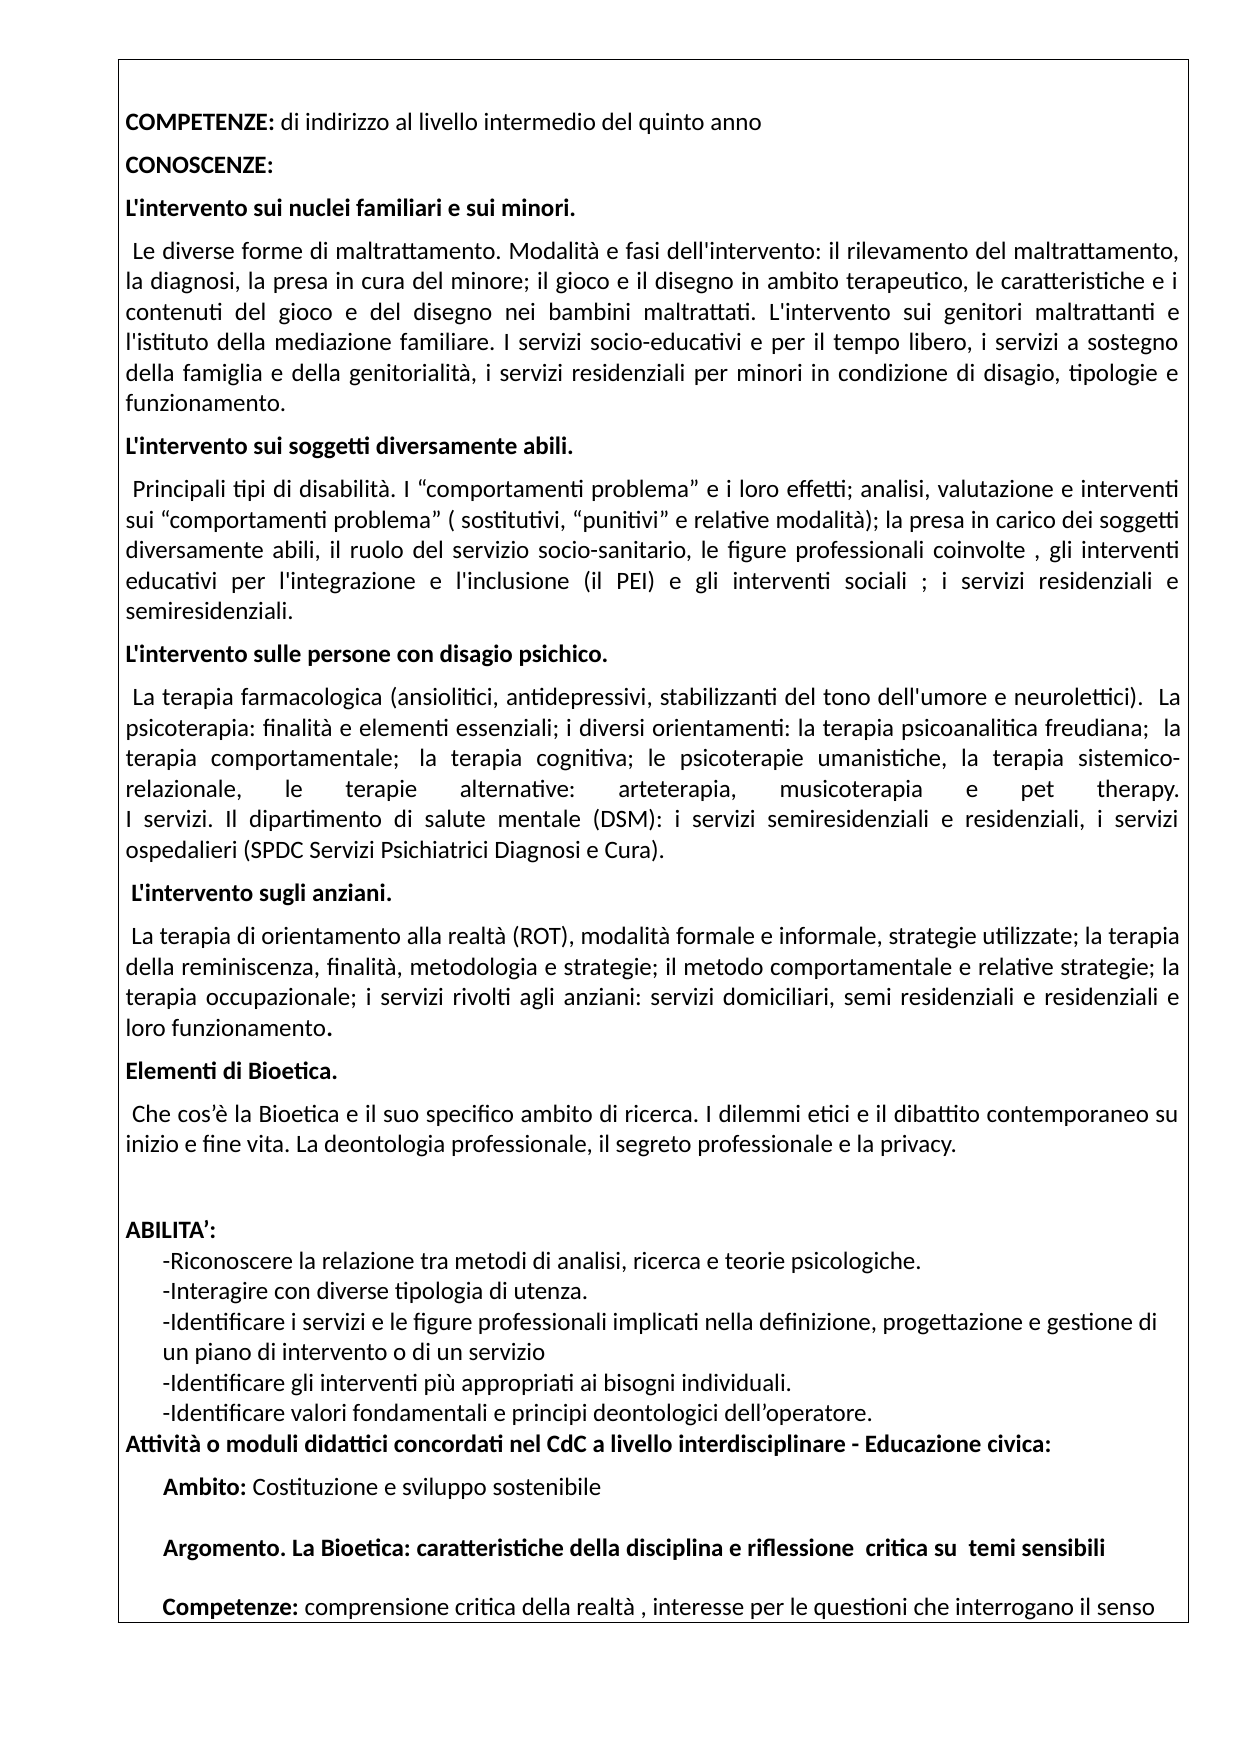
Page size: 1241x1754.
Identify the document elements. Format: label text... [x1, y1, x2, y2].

table_cell COMPETENZE: di indirizzo al livello intermedio del quinto anno CONOSCENZE: L'intervento sui nuclei familiari e sui minori. Le diverse forme di maltrattamento. Modalità e fasi dell'intervento: il rilevamento del maltrattamento, la diagnosi, la presa in cura del minore; il gioco e il disegno in ambito terapeutico, le caratteristiche e i contenuti del gioco e del disegno nei bambini maltrattati. L'intervento sui genitori maltrattanti e l'istituto della mediazione familiare. I servizi socio-educativi e per il tempo libero, i servizi a sostegno della famiglia e della genitorialità, i servizi residenziali per minori in condizione di disagio, tipologie e funzionamento. L'intervento sui soggetti diversamente abili. Principali tipi di disabilità. I “comportamenti problema” e i loro effetti; analisi, valutazione e interventi sui “comportamenti problema” ( sostitutivi, “punitivi” e relative modalità); la presa in carico dei soggetti diversamente abili, il ruolo del servizio socio-sanitario, le figure professionali coinvolte , gli interventi educativi per l'integrazione e l'inclusione (il PEI) e gli interventi sociali ; i servizi residenziali e semiresidenziali. L'intervento sulle persone con disagio psichico. La terapia farmacologica (ansiolitici, antidepressivi, stabilizzanti del tono dell'umore e neurolettici). La psicoterapia: finalità e elementi essenziali; i diversi orientamenti: la terapia psicoanalitica freudiana; la terapia comportamentale; la terapia cognitiva; le psicoterapie umanistiche, la terapia sistemico-relazionale, le terapie alternative: arteterapia, musicoterapia e pet therapy. I servizi. Il dipartimento di salute mentale (DSM): i servizi semiresidenziali e residenziali, i servizi ospedalieri (SPDC Servizi Psichiatrici Diagnosi e Cura). L'intervento sugli anziani. La terapia di orientamento alla realtà (ROT), modalità formale e informale, strategie utilizzate; la terapia della reminiscenza, finalità, metodologia e strategie; il metodo comportamentale e relative strategie; la terapia occupazionale; i servizi rivolti agli anziani: servizi domiciliari, semi residenziali e residenziali e loro funzionamento. Elementi di Bioetica. Che cos’è la Bioetica e il suo specifico ambito di ricerca. I dilemmi etici e il dibattito contemporaneo su inizio e fine vita. La deontologia professionale, il segreto professionale e la privacy. ABILITA’: -Riconoscere la relazione tra metodi di analisi, ricerca e teorie psicologiche. -Interagire con diverse tipologia di utenza. -Identificare i servizi e le figure professionali implicati nella definizione, progettazione e gestione di un piano di intervento o di un servizio -Identificare gli interventi più appropriati ai bisogni individuali. -Identificare valori fondamentali e principi deontologici dell’operatore. Attività o moduli didattici concordati nel CdC a livello interdisciplinare - Educazione civica: Ambito: Costituzione e sviluppo sostenibile Argomento. La Bioetica: caratteristiche della disciplina e riflessione critica su temi sensibili Competenze: comprensione critica della realtà , interesse per le questioni che interrogano il senso [119, 60, 1188, 1622]
